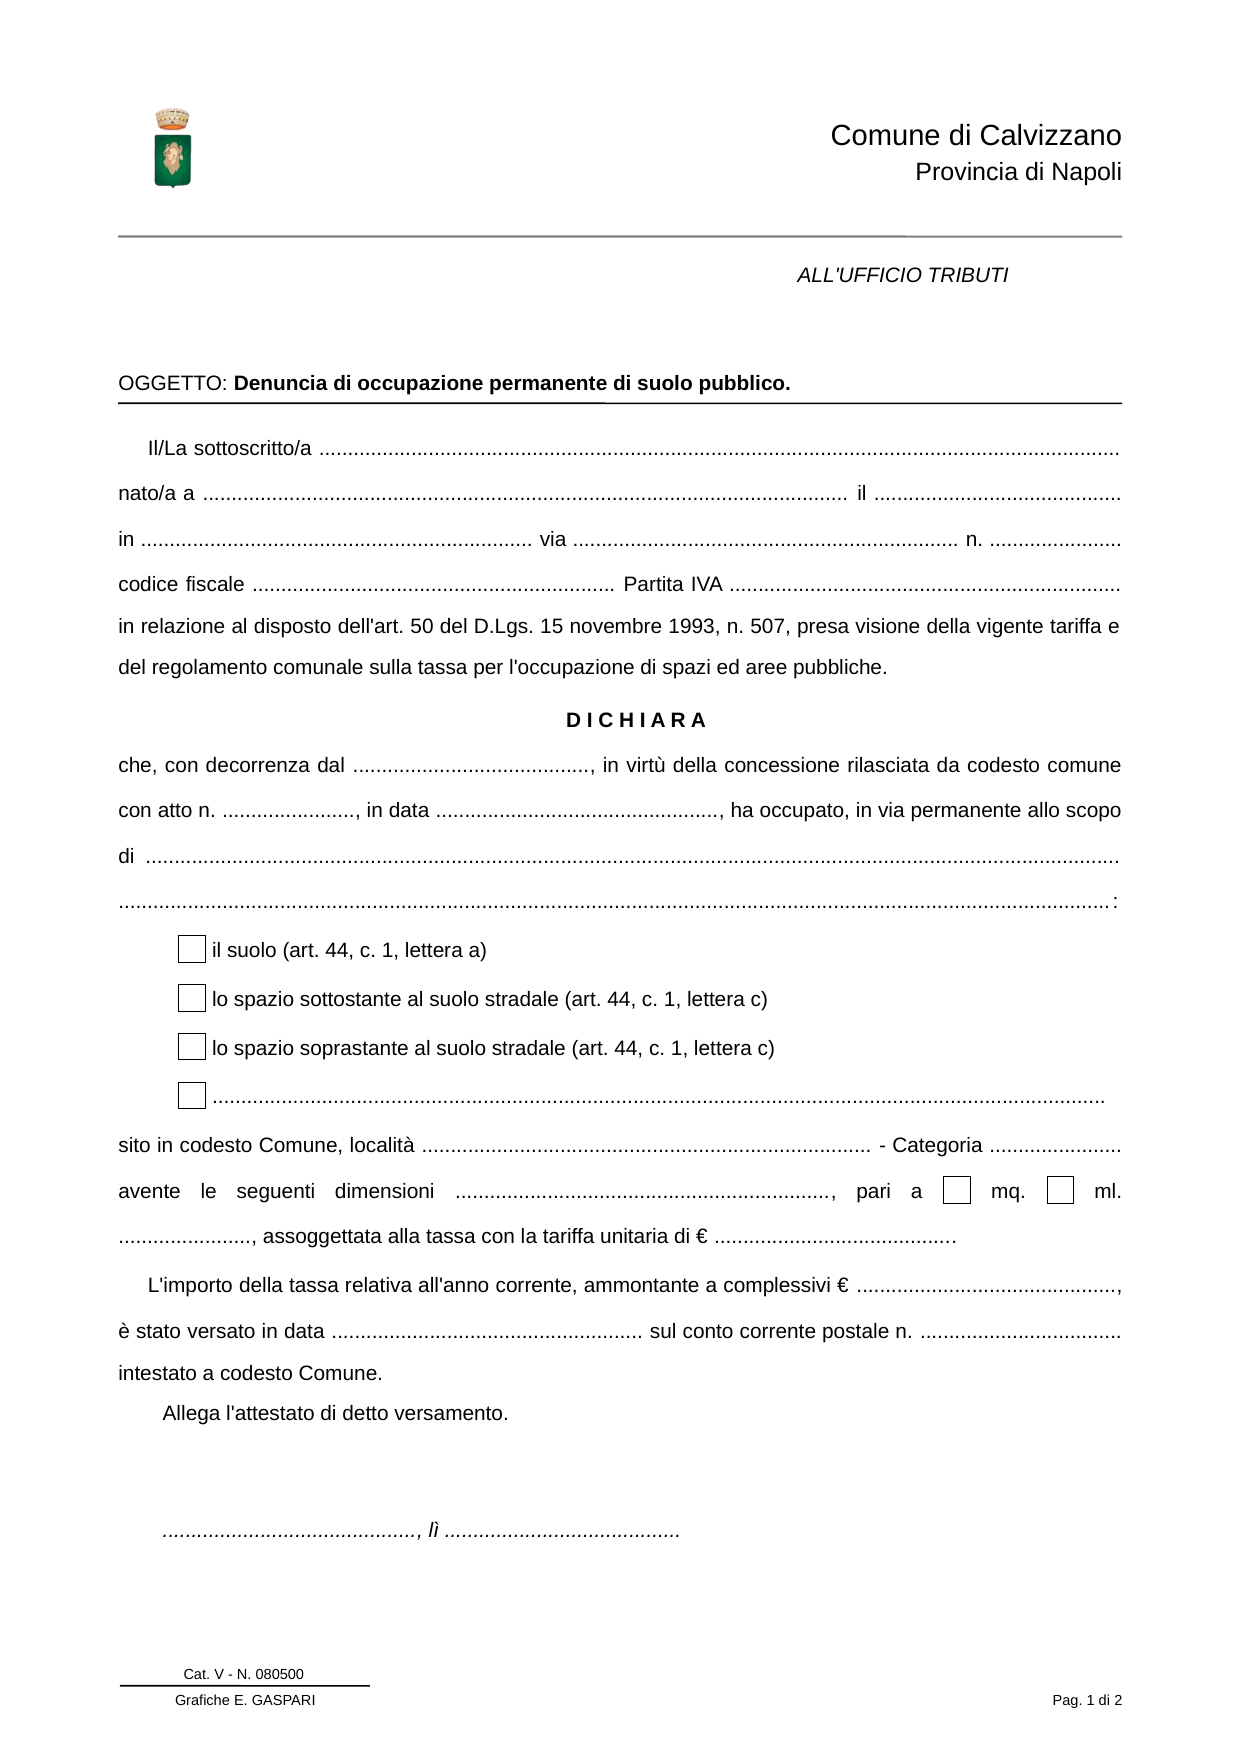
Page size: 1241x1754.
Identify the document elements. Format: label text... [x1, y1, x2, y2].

text lo spazio soprastante al suolo stradale (art. 44, c. 1, lettera c) [177, 1032, 944, 1061]
text Provincia di Napoli [224, 157, 1122, 185]
text OGGETTO: Denuncia di occupazione permanente di suolo pubblico. [118, 371, 1122, 395]
text D I C H I A R A [566, 708, 1122, 732]
text il suolo (art. 44, c. 1, lettera a) [177, 934, 1122, 963]
picture [122, 87, 224, 219]
text sito in codesto Comune, località .............................................................................. - Categoria ....................... avente le seguenti dimensioni ................................................................., pari a mq. ml. ......................., assoggettata alla tassa con la tariffa unitaria di € .......................................... [118, 1129, 1122, 1249]
text lo spazio sottostante al suolo stradale (art. 44, c. 1, lettera c) [177, 983, 944, 1012]
text ........................................................................................................................................................... [118, 1081, 1122, 1109]
text Comune di Calvizzano [224, 118, 1122, 152]
text che, con decorrenza dal ........................................., in virtù della concessione rilasciata da codesto comune con atto n. ......................., in data ................................................., ha occupato, in via permanente allo scopo di ......................................................................................................................................................................... ............................................................................................................................................................................: [118, 749, 1122, 914]
text Allega l'attestato di detto versamento. [162, 1401, 1122, 1425]
text ............................................, lì ......................................... [162, 1514, 1122, 1542]
text L'importo della tassa relativa all'anno corrente, ammontante a complessivi € ............................................., è stato versato in data ...................................................... sul conto corrente postale n. ................................... intestato a codesto Comune. [118, 1269, 1122, 1384]
text Il/La sottoscritto/a ........................................................................................................................................... nato/a a ................................................................................................................ il ........................................... in .................................................................... via ................................................................... n. ....................... codice fiscale ............................................................... Partita IVA .................................................................... in relazione al disposto dell'art. 50 del D.Lgs. 15 novembre 1993, n. 507, presa visione della vigente tariffa e del regolamento comunale sulla tassa per l'occupazione di spazi ed aree pubbliche. [118, 432, 1122, 679]
subtitle ALL'UFFICIO TRIBUTI [797, 263, 1122, 287]
